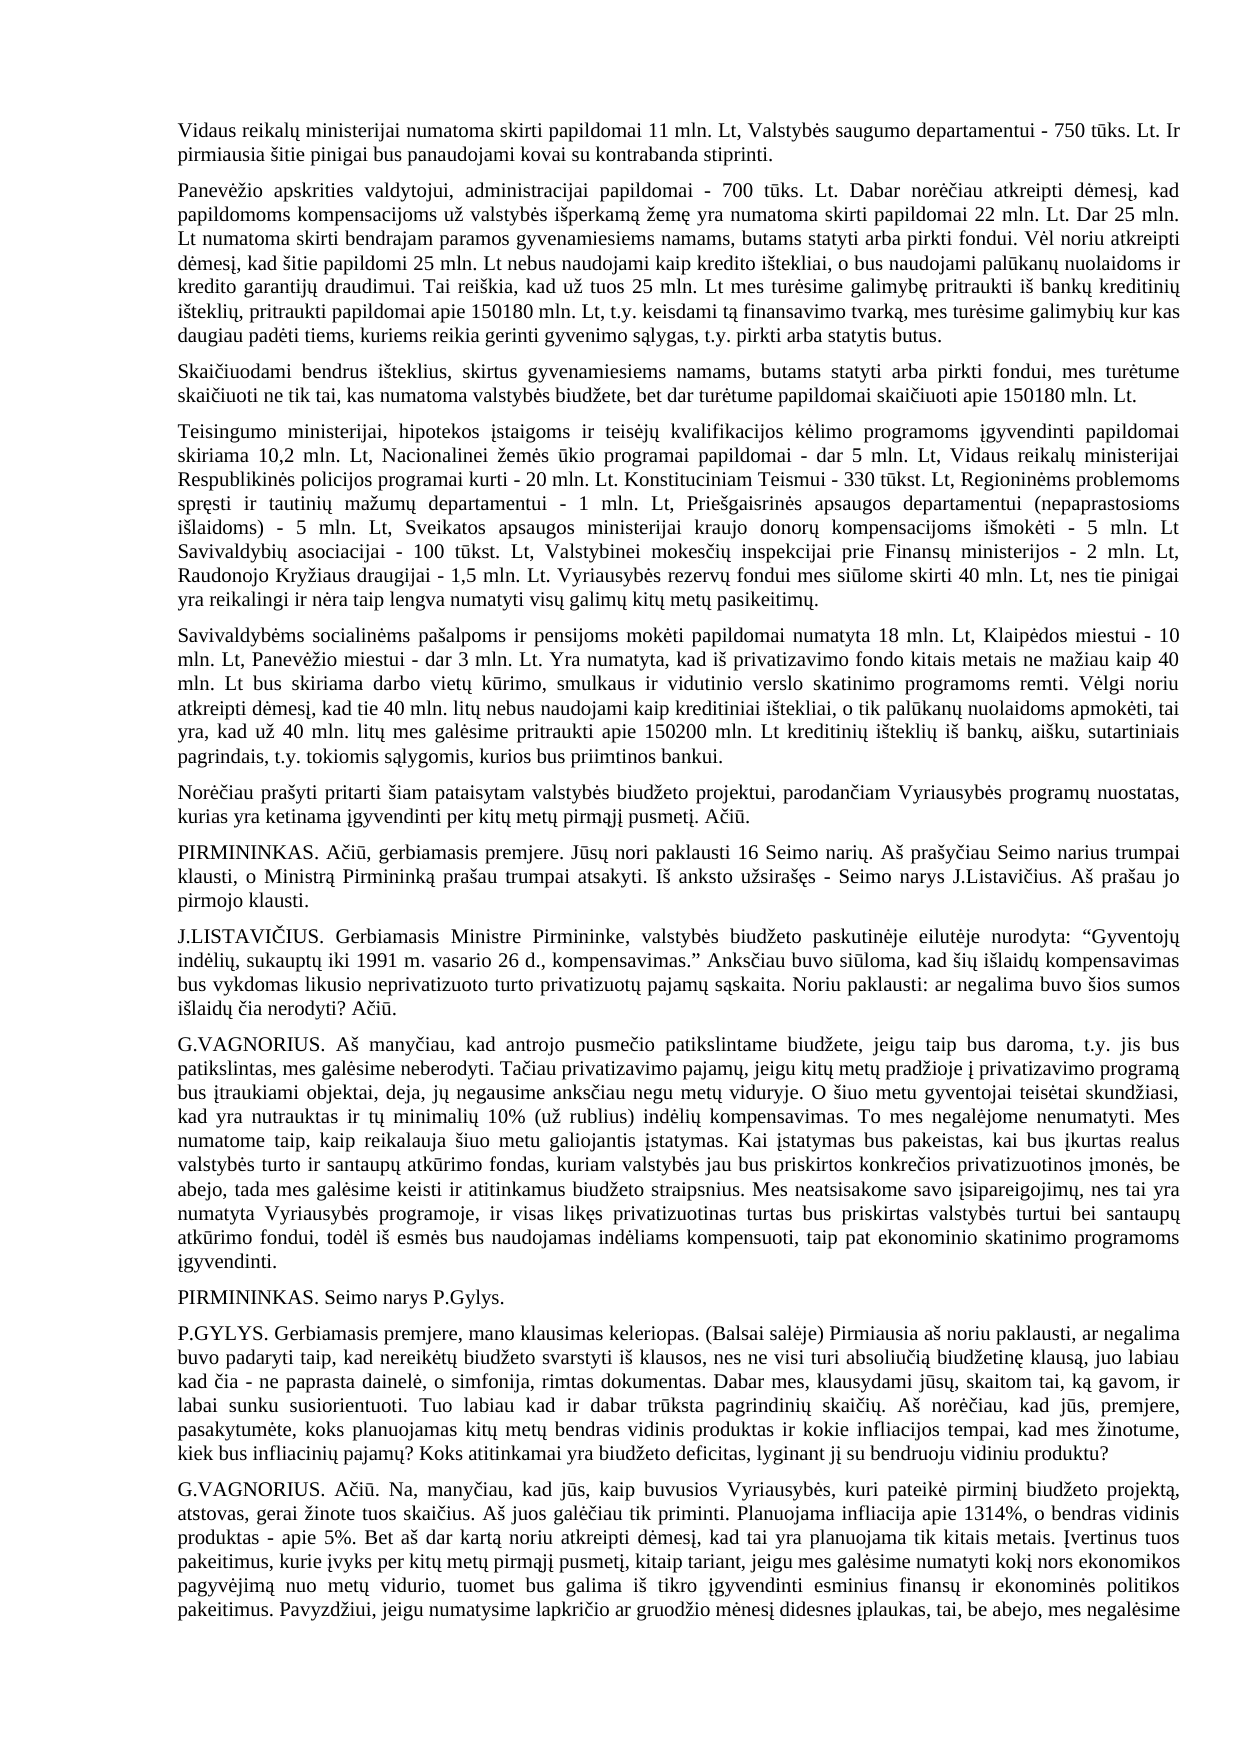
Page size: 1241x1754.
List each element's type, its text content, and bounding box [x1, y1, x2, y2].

text Vidaus reikalų ministerijai numatoma skirti papildomai 11 mln. Lt, Valstybės saugumo departamentui - 750 tūks. Lt. Ir pirmiausia šitie pinigai bus panaudojami kovai su kontrabanda stiprinti. [177, 118, 1181, 166]
text J.LISTAVIČIUS. Gerbiamasis Ministre Pirmininke, valstybės biudžeto paskutinėje eilutėje nurodyta: “Gyventojų indėlių, sukauptų iki 1991 m. vasario 26 d., kompensavimas.” Anksčiau buvo siūloma, kad šių išlaidų kompensavimas bus vykdomas likusio neprivatizuoto turto privatizuotų pajamų sąskaita. Noriu paklausti: ar negalima buvo šios sumos išlaidų čia nerodyti? Ačiū. [177, 924, 1181, 1020]
text G.VAGNORIUS. Ačiū. Na, manyčiau, kad jūs, kaip buvusios Vyriausybės, kuri pateikė pirminį biudžeto projektą, atstovas, gerai žinote tuos skaičius. Aš juos galėčiau tik priminti. Planuojama infliacija apie 1314%, o bendras vidinis produktas - apie 5%. Bet aš dar kartą noriu atkreipti dėmesį, kad tai yra planuojama tik kitais metais. Įvertinus tuos pakeitimus, kurie įvyks per kitų metų pirmąjį pusmetį, kitaip tariant, jeigu mes galėsime numatyti kokį nors ekonomikos pagyvėjimą nuo metų vidurio, tuomet bus galima iš tikro įgyvendinti esminius finansų ir ekonominės politikos pakeitimus. Pavyzdžiui, jeigu numatysime lapkričio ar gruodžio mėnesį didesnes įplaukas, tai, be abejo, mes negalėsime [177, 1477, 1181, 1621]
text Panevėžio apskrities valdytojui, administracijai papildomai - 700 tūks. Lt. Dabar norėčiau atkreipti dėmesį, kad papildomoms kompensacijoms už valstybės išperkamą žemę yra numatoma skirti papildomai 22 mln. Lt. Dar 25 mln. Lt numatoma skirti bendrajam paramos gyvenamiesiems namams, butams statyti arba pirkti fondui. Vėl noriu atkreipti dėmesį, kad šitie papildomi 25 mln. Lt nebus naudojami kaip kredito ištekliai, o bus naudojami palūkanų nuolaidoms ir kredito garantijų draudimui. Tai reiškia, kad už tuos 25 mln. Lt mes turėsime galimybę pritraukti iš bankų kreditinių išteklių, pritraukti papildomai apie 150180 mln. Lt, t.y. keisdami tą finansavimo tvarką, mes turėsime galimybių kur kas daugiau padėti tiems, kuriems reikia gerinti gyvenimo sąlygas, t.y. pirkti arba statytis butus. [177, 178, 1181, 347]
text PIRMININKAS. Seimo narys P.Gylys. [177, 1285, 1181, 1309]
text G.VAGNORIUS. Aš manyčiau, kad antrojo pusmečio patikslintame biudžete, jeigu taip bus daroma, t.y. jis bus patikslintas, mes galėsime neberodyti. Tačiau privatizavimo pajamų, jeigu kitų metų pradžioje į privatizavimo programą bus įtraukiami objektai, deja, jų negausime anksčiau negu metų viduryje. O šiuo metu gyventojai teisėtai skundžiasi, kad yra nutrauktas ir tų minimalių 10% (už rublius) indėlių kompensavimas. To mes negalėjome nenumatyti. Mes numatome taip, kaip reikalauja šiuo metu galiojantis įstatymas. Kai įstatymas bus pakeistas, kai bus įkurtas realus valstybės turto ir santaupų atkūrimo fondas, kuriam valstybės jau bus priskirtos konkrečios privatizuotinos įmonės, be abejo, tada mes galėsime keisti ir atitinkamus biudžeto straipsnius. Mes neatsisakome savo įsipareigojimų, nes tai yra numatyta Vyriausybės programoje, ir visas likęs privatizuotinas turtas bus priskirtas valstybės turtui bei santaupų atkūrimo fondui, todėl iš esmės bus naudojamas indėliams kompensuoti, taip pat ekonominio skatinimo programoms įgyvendinti. [177, 1032, 1181, 1273]
text Norėčiau prašyti pritarti šiam pataisytam valstybės biudžeto projektui, parodančiam Vyriausybės programų nuostatas, kurias yra ketinama įgyvendinti per kitų metų pirmąjį pusmetį. Ačiū. [177, 779, 1181, 828]
text P.GYLYS. Gerbiamasis premjere, mano klausimas keleriopas. (Balsai salėje) Pirmiausia aš noriu paklausti, ar negalima buvo padaryti taip, kad nereikėtų biudžeto svarstyti iš klausos, nes ne visi turi absoliučią biudžetinę klausą, juo labiau kad čia - ne paprasta dainelė, o simfonija, rimtas dokumentas. Dabar mes, klausydami jūsų, skaitom tai, ką gavom, ir labai sunku susiorientuoti. Tuo labiau kad ir dabar trūksta pagrindinių skaičių. Aš norėčiau, kad jūs, premjere, pasakytumėte, koks planuojamas kitų metų bendras vidinis produktas ir kokie infliacijos tempai, kad mes žinotume, kiek bus infliacinių pajamų? Koks atitinkamai yra biudžeto deficitas, lyginant jį su bendruoju vidiniu produktu? [177, 1321, 1181, 1465]
text Skaičiuodami bendrus išteklius, skirtus gyvenamiesiems namams, butams statyti arba pirkti fondui, mes turėtume skaičiuoti ne tik tai, kas numatoma valstybės biudžete, bet dar turėtume papildomai skaičiuoti apie 150180 mln. Lt. [177, 359, 1181, 407]
text Teisingumo ministerijai, hipotekos įstaigoms ir teisėjų kvalifikacijos kėlimo programoms įgyvendinti papildomai skiriama 10,2 mln. Lt, Nacionalinei žemės ūkio programai papildomai - dar 5 mln. Lt, Vidaus reikalų ministerijai Respublikinės policijos programai kurti - 20 mln. Lt. Konstituciniam Teismui - 330 tūkst. Lt, Regioninėms problemoms spręsti ir tautinių mažumų departamentui - 1 mln. Lt, Priešgaisrinės apsaugos departamentui (nepaprastosioms išlaidoms) - 5 mln. Lt, Sveikatos apsaugos ministerijai kraujo donorų kompensacijoms išmokėti - 5 mln. Lt Savivaldybių asociacijai - 100 tūkst. Lt, Valstybinei mokesčių inspekcijai prie Finansų ministerijos - 2 mln. Lt, Raudonojo Kryžiaus draugijai - 1,5 mln. Lt. Vyriausybės rezervų fondui mes siūlome skirti 40 mln. Lt, nes tie pinigai yra reikalingi ir nėra taip lengva numatyti visų galimų kitų metų pasikeitimų. [177, 419, 1181, 611]
text PIRMININKAS. Ačiū, gerbiamasis premjere. Jūsų nori paklausti 16 Seimo narių. Aš prašyčiau Seimo narius trumpai klausti, o Ministrą Pirmininką prašau trumpai atsakyti. Iš anksto užsirašęs - Seimo narys J.Listavičius. Aš prašau jo pirmojo klausti. [177, 840, 1181, 912]
text Savivaldybėms socialinėms pašalpoms ir pensijoms mokėti papildomai numatyta 18 mln. Lt, Klaipėdos miestui - 10 mln. Lt, Panevėžio miestui - dar 3 mln. Lt. Yra numatyta, kad iš privatizavimo fondo kitais metais ne mažiau kaip 40 mln. Lt bus skiriama darbo vietų kūrimo, smulkaus ir vidutinio verslo skatinimo programoms remti. Vėlgi noriu atkreipti dėmesį, kad tie 40 mln. litų nebus naudojami kaip kreditiniai ištekliai, o tik palūkanų nuolaidoms apmokėti, tai yra, kad už 40 mln. litų mes galėsime pritraukti apie 150200 mln. Lt kreditinių išteklių iš bankų, aišku, sutartiniais pagrindais, t.y. tokiomis sąlygomis, kurios bus priimtinos bankui. [177, 623, 1181, 768]
